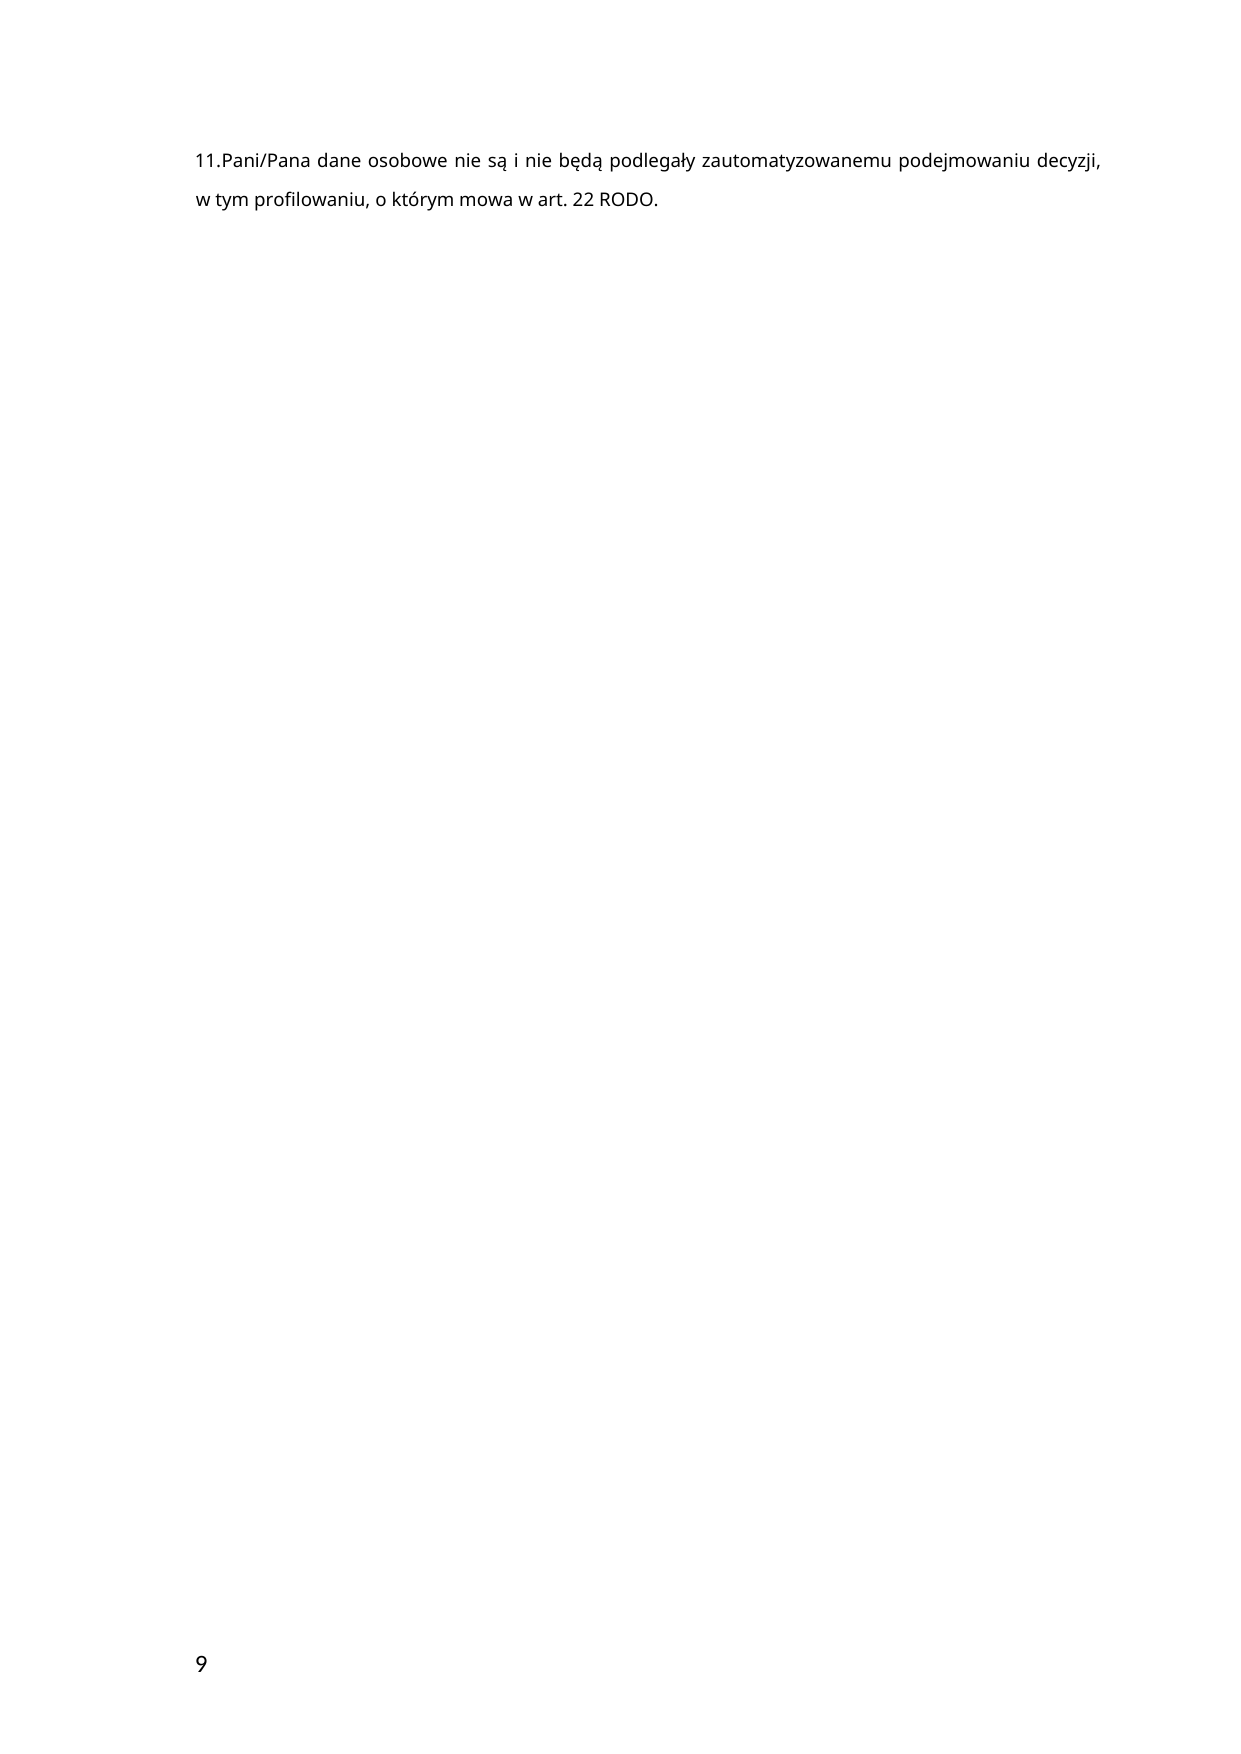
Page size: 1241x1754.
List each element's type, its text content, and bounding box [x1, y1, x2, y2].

text 11. Pani/Pana dane osobowe nie są i nie będą podlegały zautomatyzowanemu podejmowaniu decyzji, w tym profilowaniu, o którym mowa w art. 22 RODO. [194, 148, 1102, 211]
